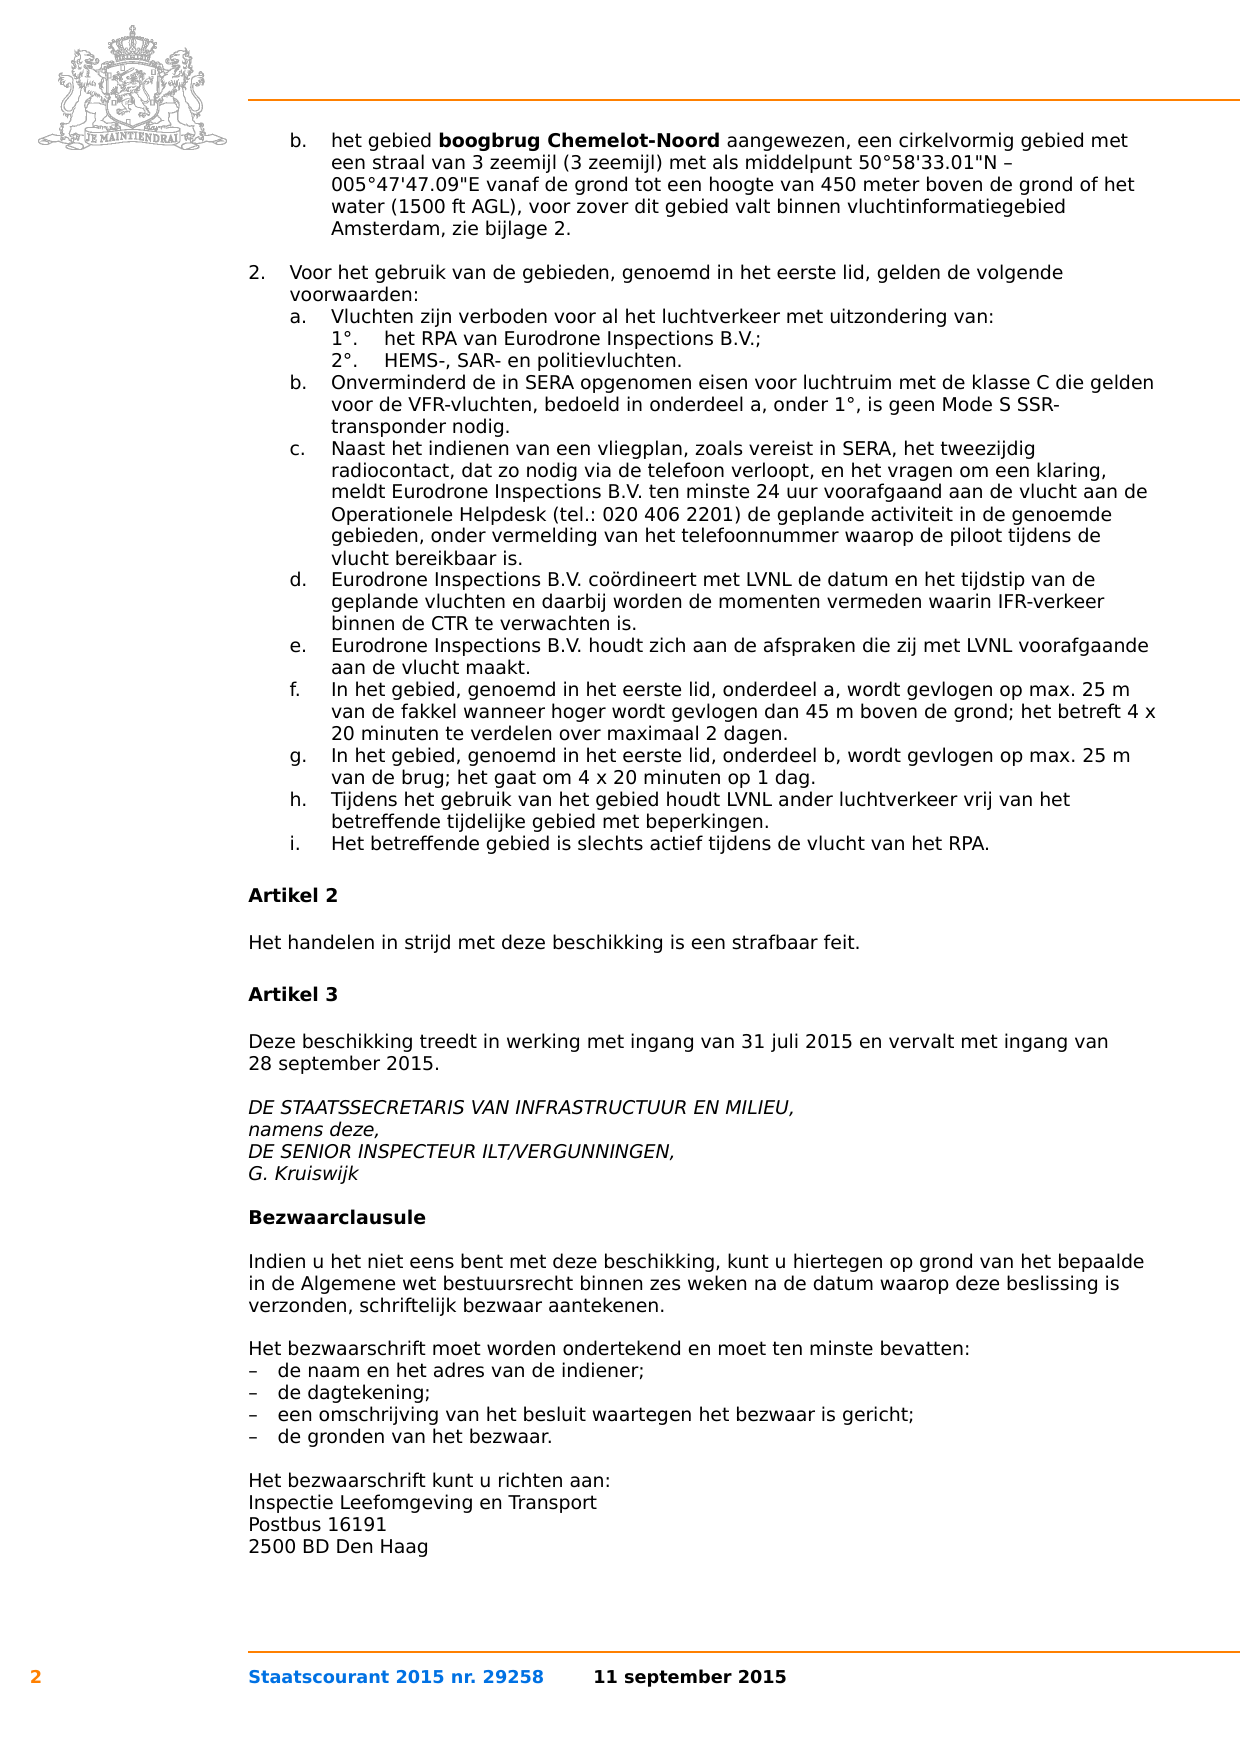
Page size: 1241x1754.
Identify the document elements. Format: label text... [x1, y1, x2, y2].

text f. In het gebied, genoemd in het eerste lid, onderdeel a, wordt gevlogen op max. 25 m van de fakkel wanneer hoger wordt gevlogen dan 45 m boven de grond; het betreft 4 x 20 minuten te verdelen over maximaal 2 dagen. [289, 679, 1163, 745]
text 1°. het RPA van Eurodrone Inspections B.V.; [331, 328, 1163, 349]
text – de naam en het adres van de indiener; [248, 1360, 1163, 1382]
text a. Vluchten zijn verboden voor al het luchtverkeer met uitzondering van: [289, 306, 1163, 328]
text Het handelen in strijd met deze beschikking is een strafbaar feit. [248, 932, 1163, 954]
text Het bezwaarschrift moet worden ondertekend en moet ten minste bevatten: [248, 1338, 1163, 1360]
subtitle Artikel 3 [248, 984, 1163, 1006]
subtitle Artikel 2 [248, 885, 1163, 907]
picture [38, 25, 227, 150]
text – de gronden van het bezwaar. [248, 1426, 1163, 1448]
text i. Het betreffende gebied is slechts actief tijdens de vlucht van het RPA. [289, 833, 1163, 855]
text – een omschrijving van het besluit waartegen het bezwaar is gericht; [248, 1404, 1163, 1426]
text 2°. HEMS-, SAR- en politievluchten. [331, 349, 1163, 372]
text h. Tijdens het gebruik van het gebied houdt LVNL ander luchtverkeer vrij van het betreffende tijdelijke gebied met beperkingen. [289, 789, 1163, 833]
text g. In het gebied, genoemd in het eerste lid, onderdeel b, wordt gevlogen op max. 25 m van de brug; het gaat om 4 x 20 minuten op 1 dag. [289, 745, 1163, 789]
text Deze beschikking treedt in werking met ingang van 31 juli 2015 en vervalt met ingang van 28 september 2015. [248, 1031, 1163, 1075]
text Postbus 16191 [248, 1514, 1163, 1536]
text 2. Voor het gebruik van de gebieden, genoemd in het eerste lid, gelden de volgende voorwaarden: [248, 262, 1163, 306]
text d. Eurodrone Inspections B.V. coördineert met LVNL de datum en het tijdstip van de geplande vluchten en daarbij worden de momenten vermeden waarin IFR-verkeer binnen de CTR te verwachten is. [289, 569, 1163, 635]
text – de dagtekening; [248, 1382, 1163, 1404]
text DE STAATSSECRETARIS VAN INFRASTRUCTUUR EN MILIEU, namens deze, DE SENIOR INSPECTEUR ILT/VERGUNNINGEN, G. Kruiswijk [248, 1097, 1163, 1185]
text 2500 BD Den Haag [248, 1536, 1163, 1558]
text b. Onverminderd de in SERA opgenomen eisen voor luchtruim met de klasse C die gelden voor de VFR-vluchten, bedoeld in onderdeel a, onder 1°, is geen Mode S SSR-transponder nodig. [289, 372, 1163, 437]
text c. Naast het indienen van een vliegplan, zoals vereist in SERA, het tweezijdig radiocontact, dat zo nodig via de telefoon verloopt, en het vragen om een klaring, meldt Eurodrone Inspections B.V. ten minste 24 uur voorafgaand aan de vlucht aan de Operationele Helpdesk (tel.: 020 406 2201) de geplande activiteit in de genoemde gebieden, onder vermelding van het telefoonnummer waarop de piloot tijdens de vlucht bereikbaar is. [289, 437, 1163, 569]
text Inspectie Leefomgeving en Transport [248, 1492, 1163, 1514]
text Bezwaarclausule [248, 1207, 1163, 1229]
text Indien u het niet eens bent met deze beschikking, kunt u hiertegen op grond van het bepaalde in de Algemene wet bestuursrecht binnen zes weken na de datum waarop deze beslissing is verzonden, schriftelijk bezwaar aantekenen. [248, 1251, 1163, 1316]
text b. het gebied boogbrug Chemelot-Noord aangewezen, een cirkelvormig gebied met een straal van 3 zeemijl (3 zeemijl) met als middelpunt 50°58'33.01"N – 005°47'47.09"E vanaf de grond tot een hoogte van 450 meter boven de grond of het water (1500 ft AGL), voor zover dit gebied valt binnen vluchtinformatiegebied Amsterdam, zie bijlage 2. [289, 130, 1163, 240]
text e. Eurodrone Inspections B.V. houdt zich aan de afspraken die zij met LVNL voorafgaande aan de vlucht maakt. [289, 635, 1163, 679]
text Het bezwaarschrift kunt u richten aan: [248, 1470, 1163, 1492]
